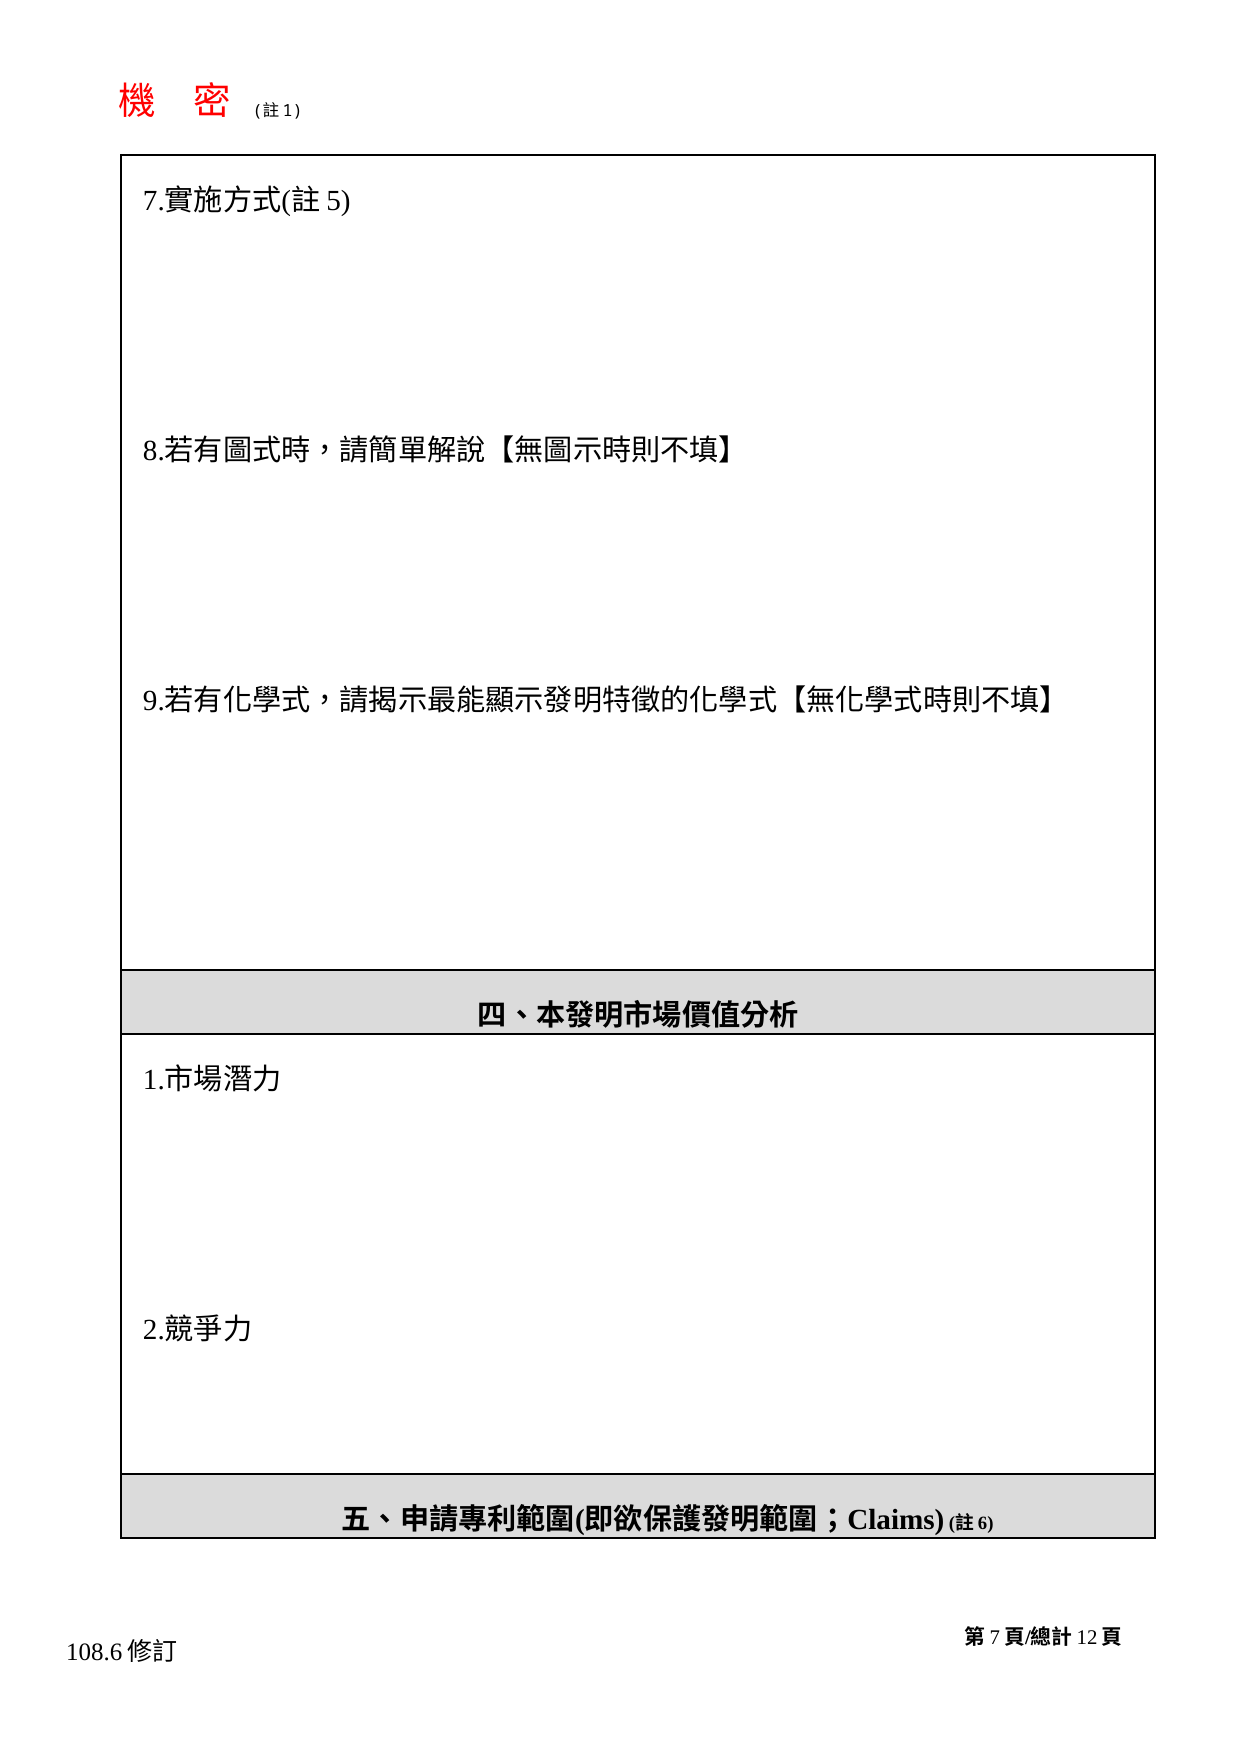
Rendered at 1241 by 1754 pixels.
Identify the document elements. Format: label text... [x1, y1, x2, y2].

table_cell 7.實施方式(註5) 8.若有圖式時，請簡單解說【無圖示時則不填】 9.若有化學式，請揭示最能顯示發明特徵的化學式【無化學式時則不填】 [122, 156, 1154, 968]
table_cell 五、申請專利範圍(即欲保護發明範圍；Claims) (註6) [122, 1475, 1154, 1537]
table_cell 1.市場潛力 2.競爭力 [122, 1035, 1154, 1473]
table_cell 四、本發明市場價值分析 [122, 971, 1154, 1033]
